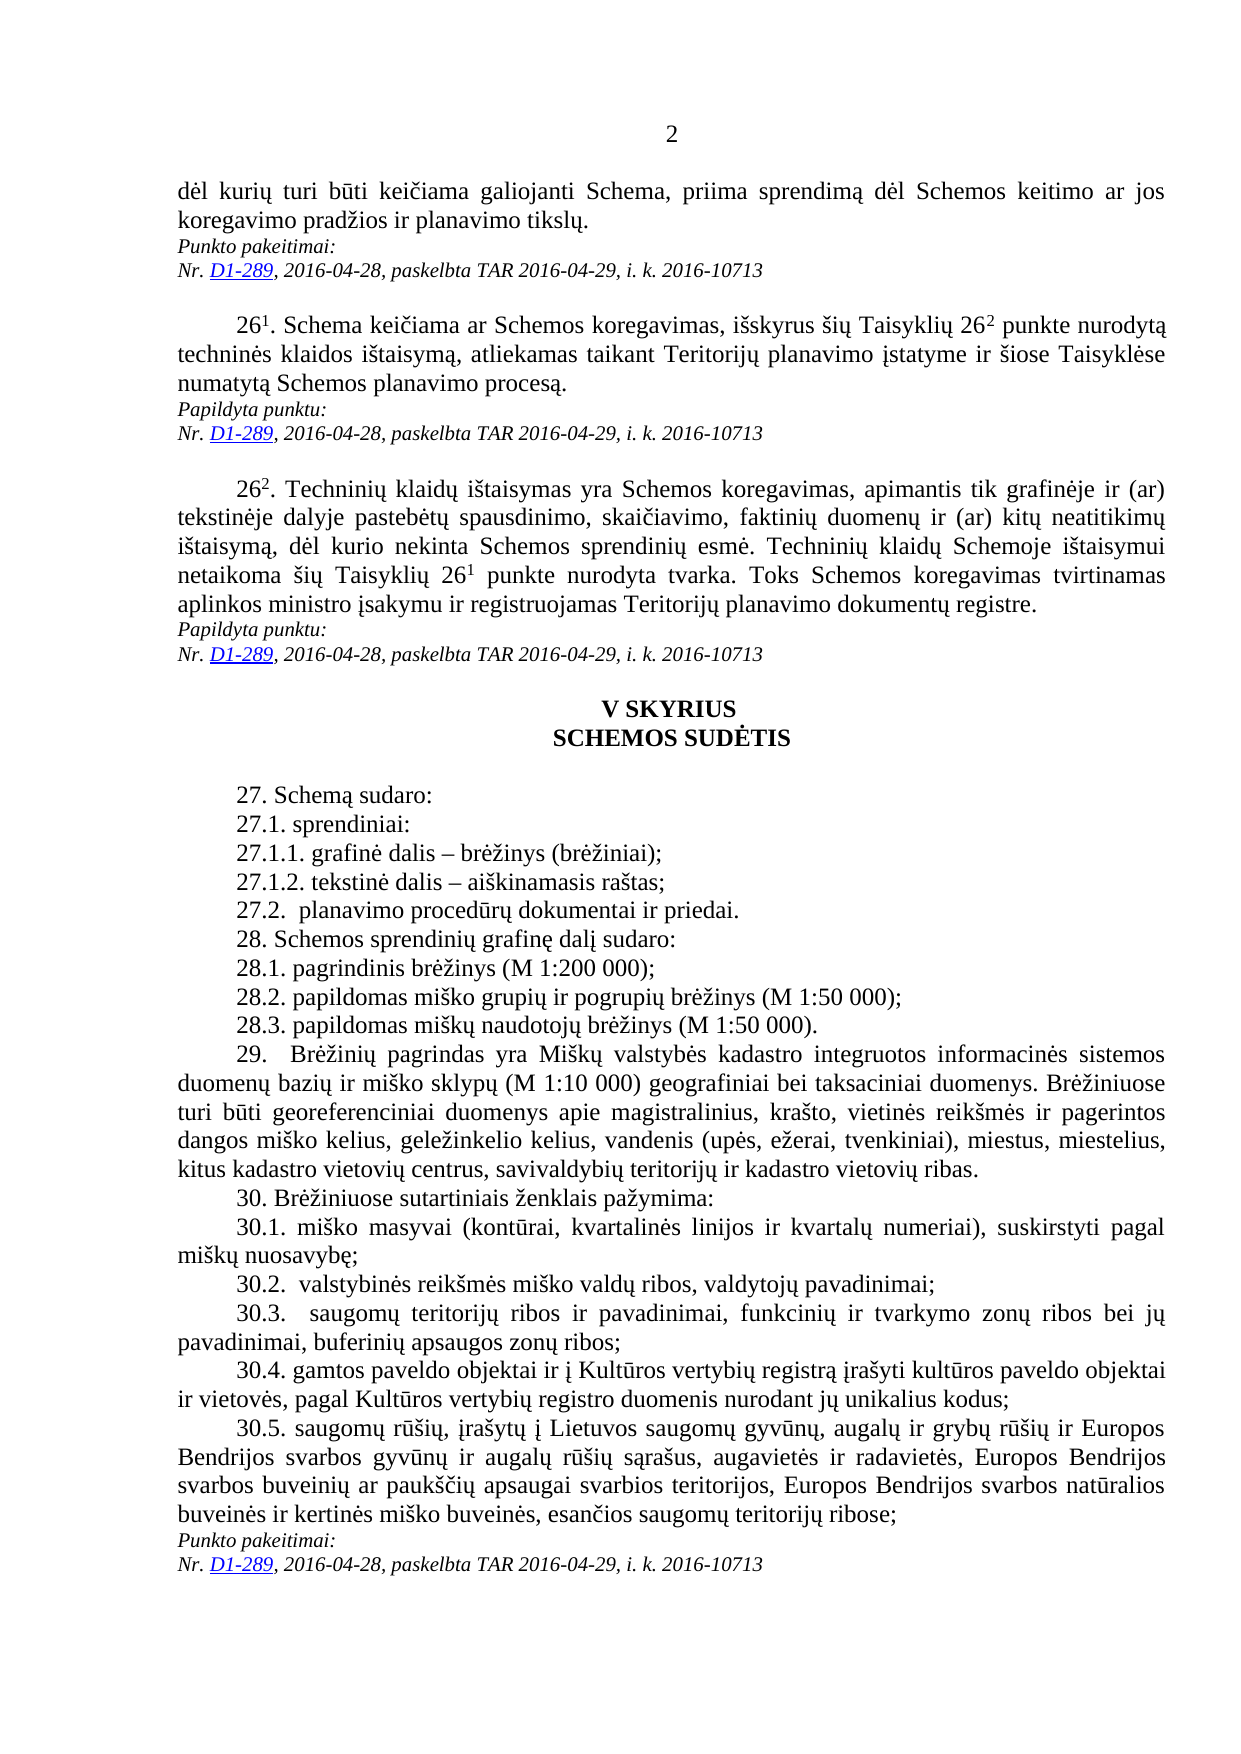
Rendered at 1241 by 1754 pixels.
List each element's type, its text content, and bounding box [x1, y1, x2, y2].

text Nr. D1-289, 2016-04-28, paskelbta TAR 2016-04-29, i. k. 2016-10713 [177, 258, 1166, 282]
text 27.1. sprendiniai: [207, 809, 1166, 838]
text SCHEMOS SUDĖTIS [177, 723, 1166, 752]
text 27. Schemą sudaro: [177, 781, 1166, 809]
text Nr. D1-289, 2016-04-28, paskelbta TAR 2016-04-29, i. k. 2016-10713 [177, 641, 1166, 666]
text Punkto pakeitimai: [177, 234, 1166, 258]
text 262. Techninių klaidų ištaisymas yra Schemos koregavimas, apimantis tik grafinėje ir (ar) tekstinėje dalyje pastebėtų spausdinimo, skaičiavimo, faktinių duomenų ir (ar) kitų neatitikimų ištaisymą, dėl kurio nekinta Schemos sprendinių esmė. Techninių klaidų Schemoje ištaisymui netaikoma šių Taisyklių 261 punkte nurodyta tvarka. Toks Schemos koregavimas tvirtinamas aplinkos ministro įsakymu ir registruojamas Teritorijų planavimo dokumentų registre. [177, 474, 1166, 617]
text 28.1. pagrindinis brėžinys (M 1:200 000); [177, 953, 1166, 982]
text Papildyta punktu: [177, 617, 1166, 641]
text 27.1.2. tekstinė dalis – aiškinamasis raštas; [177, 867, 1166, 896]
text 28.2. papildomas miško grupių ir pogrupių brėžinys (M 1:50 000); [177, 982, 1166, 1011]
text 30. Brėžiniuose sutartiniais ženklais pažymima: [177, 1183, 1166, 1212]
text Papildyta punktu: [177, 397, 1166, 421]
text 28. Schemos sprendinių grafinę dalį sudaro: [177, 924, 1166, 953]
text Nr. D1-289, 2016-04-28, paskelbta TAR 2016-04-29, i. k. 2016-10713 [177, 1552, 1166, 1576]
text 28.3. papildomas miškų naudotojų brėžinys (M 1:50 000). [177, 1011, 1166, 1039]
text dėl kurių turi būti keičiama galiojanti Schema, priima sprendimą dėl Schemos keitimo ar jos koregavimo pradžios ir planavimo tikslų. [177, 176, 1166, 234]
text 27.1.1. grafinė dalis – brėžinys (brėžiniai); [177, 838, 1166, 867]
text 29. Brėžinių pagrindas yra Miškų valstybės kadastro integruotos informacinės sistemos duomenų bazių ir miško sklypų (M 1:10 000) geografiniai bei taksaciniai duomenys. Brėžiniuose turi būti georeferenciniai duomenys apie magistralinius, krašto, vietinės reikšmės ir pagerintos dangos miško kelius, geležinkelio kelius, vandenis (upės, ežerai, tvenkiniai), miestus, miestelius, kitus kadastro vietovių centrus, savivaldybių teritorijų ir kadastro vietovių ribas. [177, 1039, 1166, 1183]
text Nr. D1-289, 2016-04-28, paskelbta TAR 2016-04-29, i. k. 2016-10713 [177, 421, 1166, 445]
text 261. Schema keičiama ar Schemos koregavimas, išskyrus šių Taisyklių 262 punkte nurodytą techninės klaidos ištaisymą, atliekamas taikant Teritorijų planavimo įstatyme ir šiose Taisyklėse numatytą Schemos planavimo procesą. [177, 311, 1166, 397]
text 27.2. planavimo procedūrų dokumentai ir priedai. [177, 896, 1166, 924]
text Punkto pakeitimai: [177, 1528, 1166, 1552]
text 30.3. saugomų teritorijų ribos ir pavadinimai, funkcinių ir tvarkymo zonų ribos bei jų pavadinimai, buferinių apsaugos zonų ribos; [177, 1298, 1166, 1356]
text V SKYRIUS [177, 694, 1166, 723]
text 30.1. miško masyvai (kontūrai, kvartalinės linijos ir kvartalų numeriai), suskirstyti pagal miškų nuosavybę; [177, 1212, 1166, 1269]
text 30.4. gamtos paveldo objektai ir į Kultūros vertybių registrą įrašyti kultūros paveldo objektai ir vietovės, pagal Kultūros vertybių registro duomenis nurodant jų unikalius kodus; [177, 1356, 1166, 1413]
text 30.2. valstybinės reikšmės miško valdų ribos, valdytojų pavadinimai; [177, 1269, 1166, 1298]
text 30.5. saugomų rūšių, įrašytų į Lietuvos saugomų gyvūnų, augalų ir grybų rūšių ir Europos Bendrijos svarbos gyvūnų ir augalų rūšių sąrašus, augavietės ir radavietės, Europos Bendrijos svarbos buveinių ar paukščių apsaugai svarbios teritorijos, Europos Bendrijos svarbos natūralios buveinės ir kertinės miško buveinės, esančios saugomų teritorijų ribose; [177, 1413, 1166, 1528]
